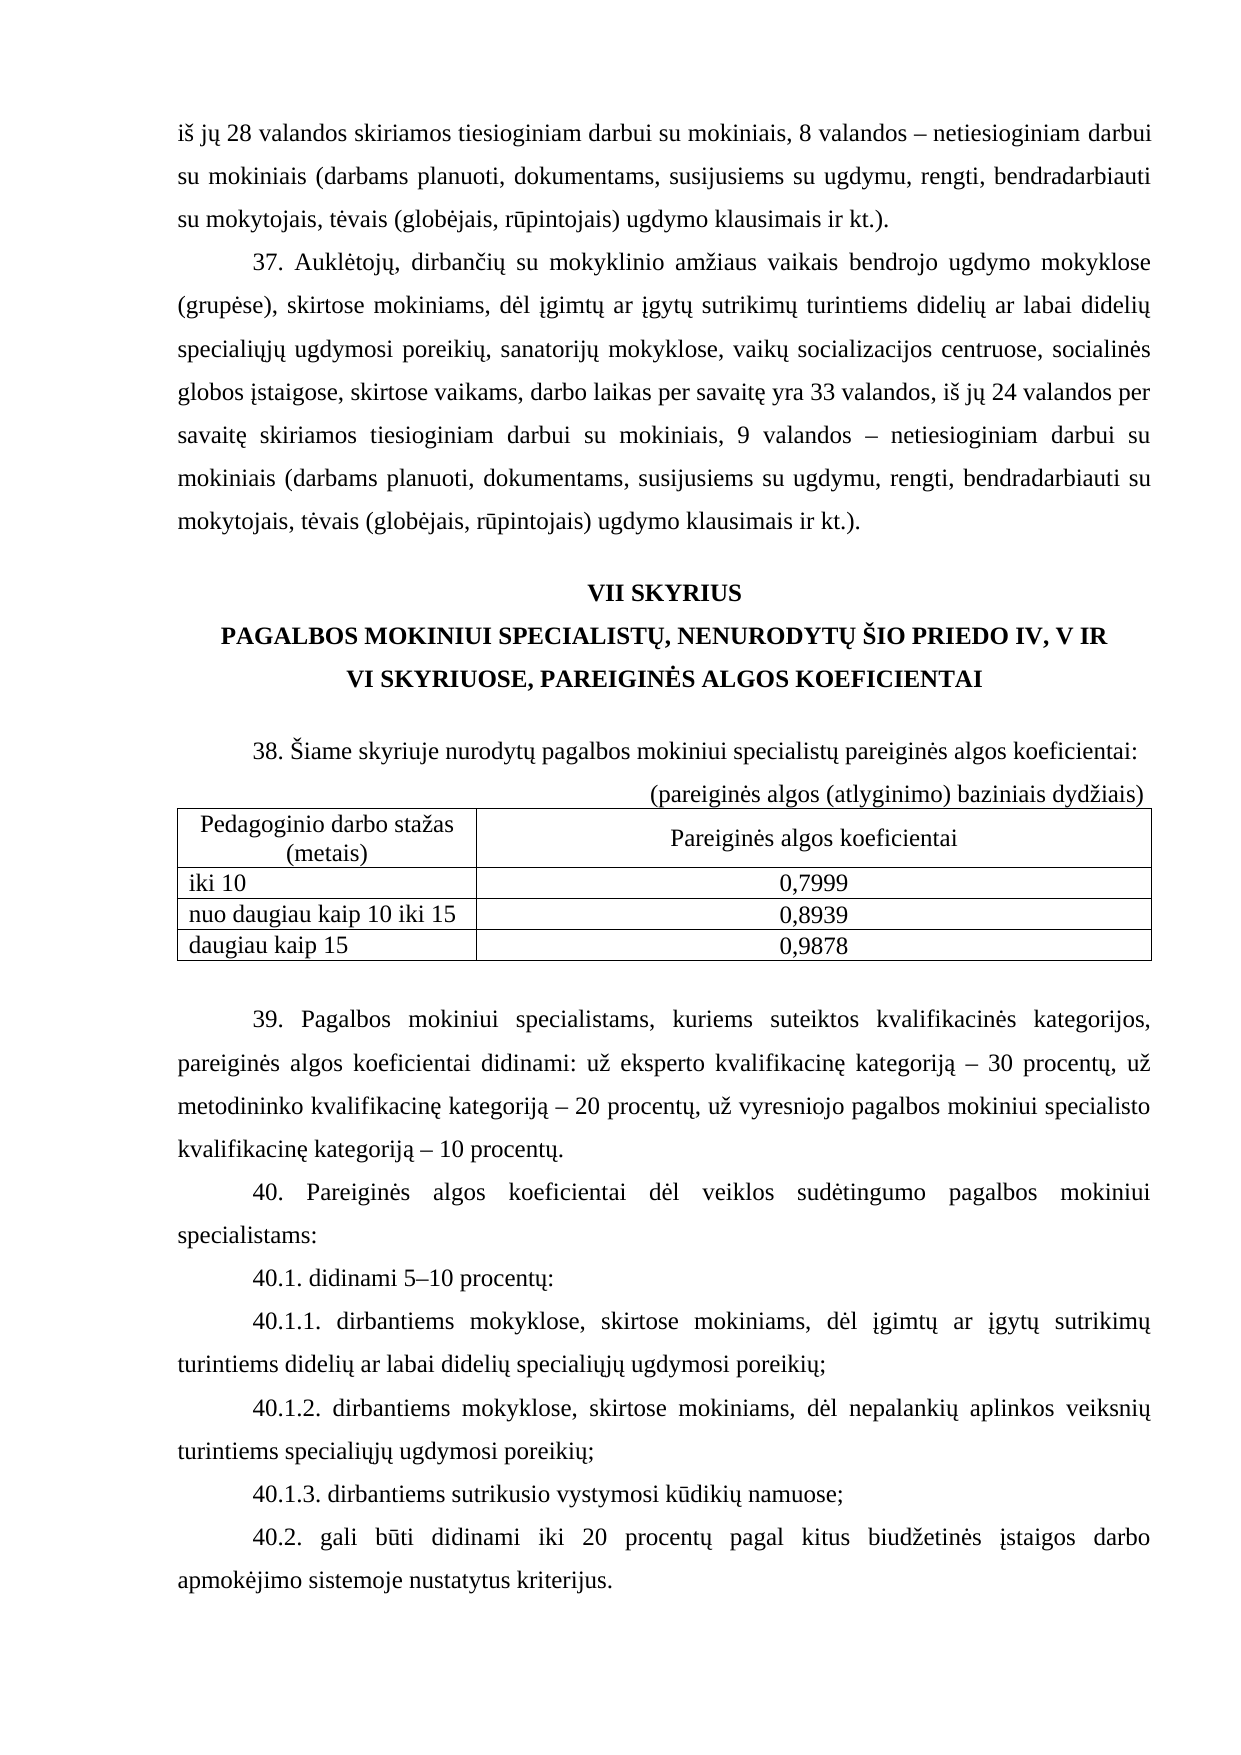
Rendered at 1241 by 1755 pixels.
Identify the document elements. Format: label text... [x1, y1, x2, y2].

table_cell iki 10 [178, 868, 476, 898]
text 40.1.1. dirbantiems mokyklose, skirtose mokiniams, dėl įgimtų ar įgytų sutrikimų turintiems didelių ar labai didelių specialiųjų ugdymosi poreikių; [177, 1306, 1152, 1378]
table_cell 0,7999 [477, 868, 1151, 898]
table_cell nuo daugiau kaip 10 iki 15 [178, 899, 476, 929]
text PAGALBOS MOKINIUI SPECIALISTŲ, NENURODYTŲ ŠIO PRIEDO IV, V IR VI SKYRIUOSE, PAREIGINĖS ALGOS KOEFICIENTAI [177, 621, 1152, 693]
table_cell 0,9878 [477, 930, 1151, 960]
table_cell daugiau kaip 15 [178, 930, 476, 960]
text (pareiginės algos (atlyginimo) baziniais dydžiais) [177, 779, 1152, 808]
table_header Pedagoginio darbo stažas (metais) [178, 809, 476, 867]
text 40.2. gali būti didinami iki 20 procentų pagal kitus biudžetinės įstaigos darbo apmokėjimo sistemoje nustatytus kriterijus. [177, 1522, 1152, 1594]
text iš jų 28 valandos skiriamos tiesioginiam darbui su mokiniais, 8 valandos – netiesioginiam darbui su mokiniais (darbams planuoti, dokumentams, susijusiems su ugdymu, rengti, bendradarbiauti su mokytojais, tėvais (globėjais, rūpintojais) ugdymo klausimais ir kt.). [177, 118, 1152, 233]
text 37. Auklėtojų, dirbančių su mokyklinio amžiaus vaikais bendrojo ugdymo mokyklose (grupėse), skirtose mokiniams, dėl įgimtų ar įgytų sutrikimų turintiems didelių ar labai didelių specialiųjų ugdymosi poreikių, sanatorijų mokyklose, vaikų socializacijos centruose, socialinės globos įstaigose, skirtose vaikams, darbo laikas per savaitę yra 33 valandos, iš jų 24 valandos per savaitę skiriamos tiesioginiam darbui su mokiniais, 9 valandos – netiesioginiam darbui su mokiniais (darbams planuoti, dokumentams, susijusiems su ugdymu, rengti, bendradarbiauti su mokytojais, tėvais (globėjais, rūpintojais) ugdymo klausimais ir kt.). [177, 247, 1152, 535]
text VII SKYRIUS [177, 578, 1152, 607]
table_header Pareiginės algos koeficientai [477, 809, 1151, 867]
text 39. Pagalbos mokiniui specialistams, kuriems suteiktos kvalifikacinės kategorijos, pareiginės algos koeficientai didinami: už eksperto kvalifikacinę kategoriją – 30 procentų, už metodininko kvalifikacinę kategoriją – 20 procentų, už vyresniojo pagalbos mokiniui specialisto kvalifikacinę kategoriją – 10 procentų. [177, 1004, 1152, 1163]
text 38. Šiame skyriuje nurodytų pagalbos mokiniui specialistų pareiginės algos koeficientai: [177, 736, 1152, 765]
text 40.1.3. dirbantiems sutrikusio vystymosi kūdikių namuose; [177, 1479, 1152, 1508]
text 40.1. didinami 5–10 procentų: [177, 1263, 1152, 1292]
text 40. Pareiginės algos koeficientai dėl veiklos sudėtingumo pagalbos mokiniui specialistams: [177, 1177, 1152, 1249]
table_cell 0,8939 [477, 899, 1151, 929]
text 40.1.2. dirbantiems mokyklose, skirtose mokiniams, dėl nepalankių aplinkos veiksnių turintiems specialiųjų ugdymosi poreikių; [177, 1393, 1152, 1464]
